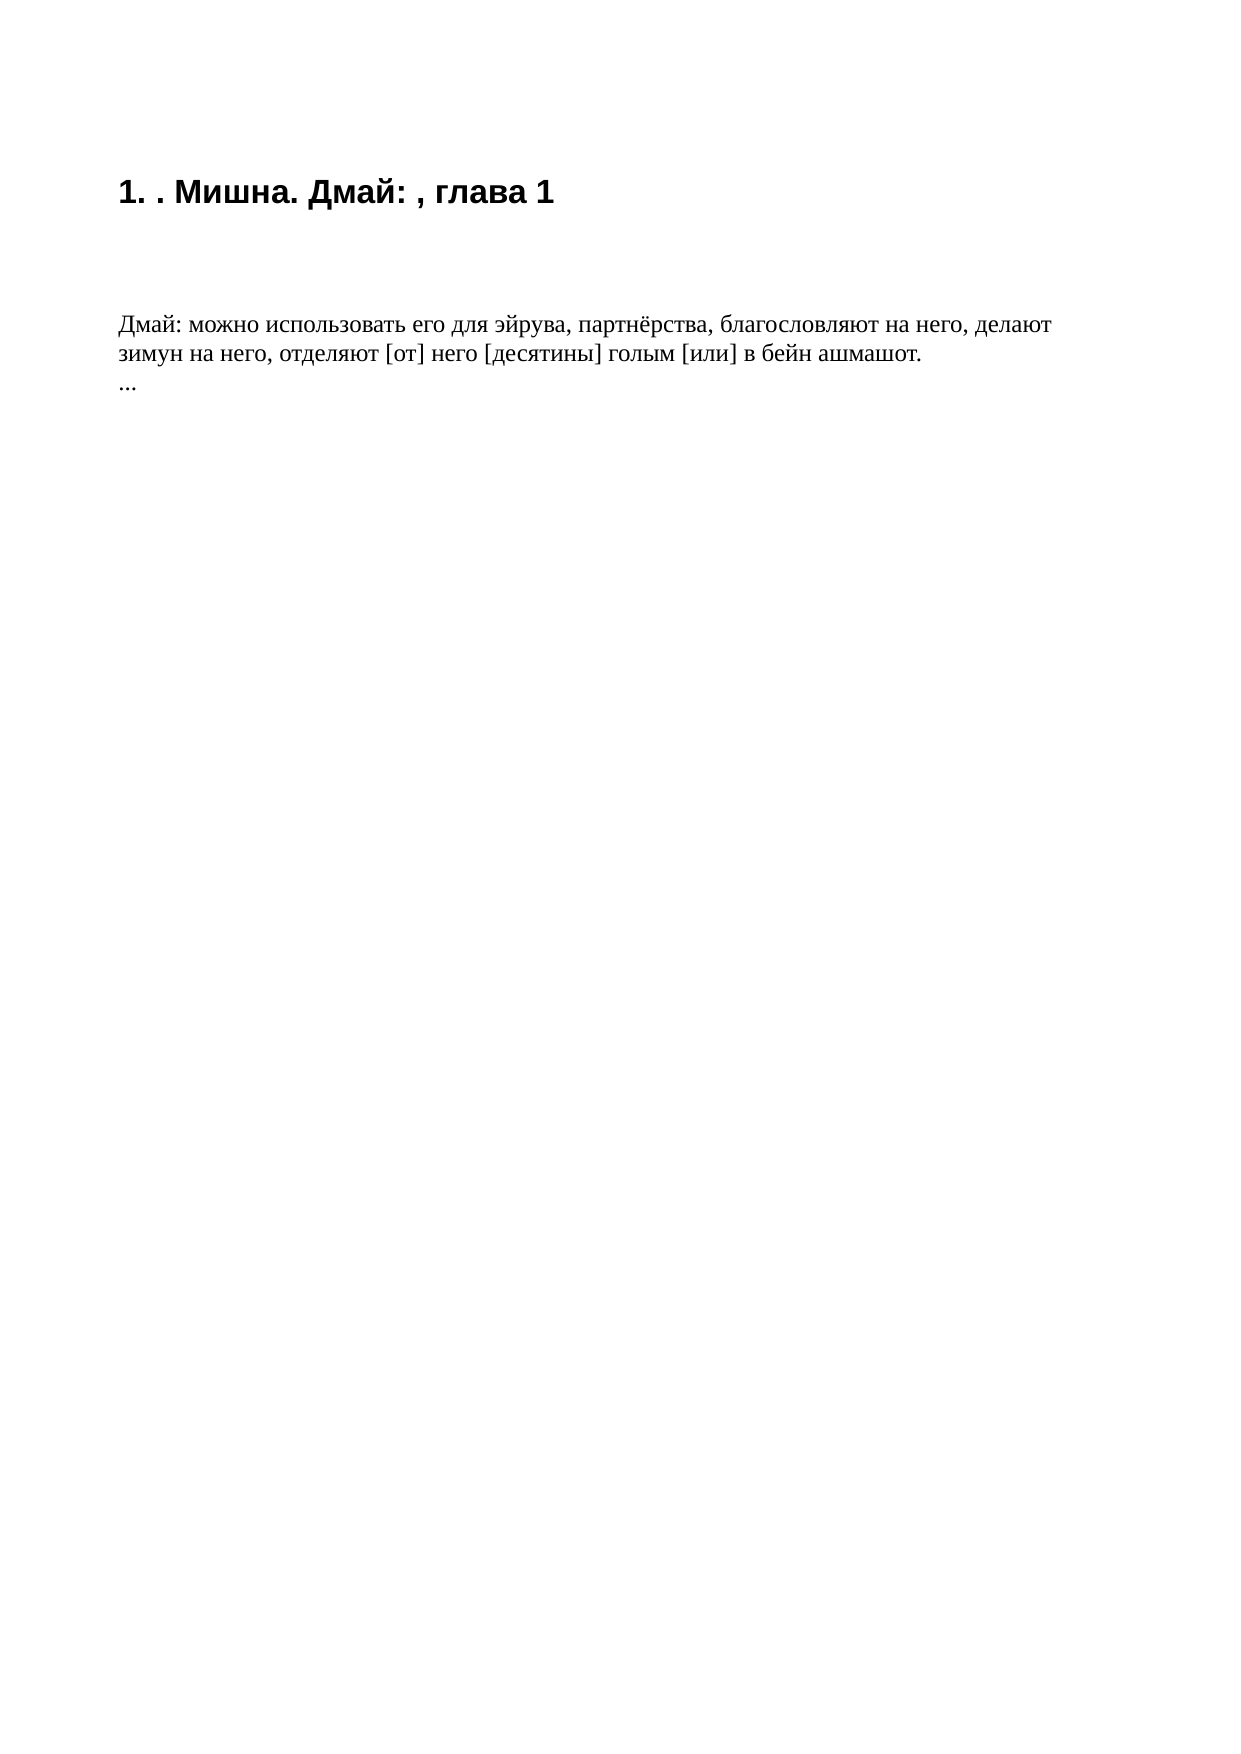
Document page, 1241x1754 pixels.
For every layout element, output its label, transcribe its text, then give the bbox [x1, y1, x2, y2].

text Дмай: можно использовать его для эйрува, партнёрства, благословляют на него, делают зимун на него, отделяют [от] него [десятины] голым [или] в бейн ашмашот. [118, 262, 1122, 319]
text ... [118, 319, 1122, 348]
subtitle . Мишна. Дмай: , глава 1 [118, 147, 1122, 176]
